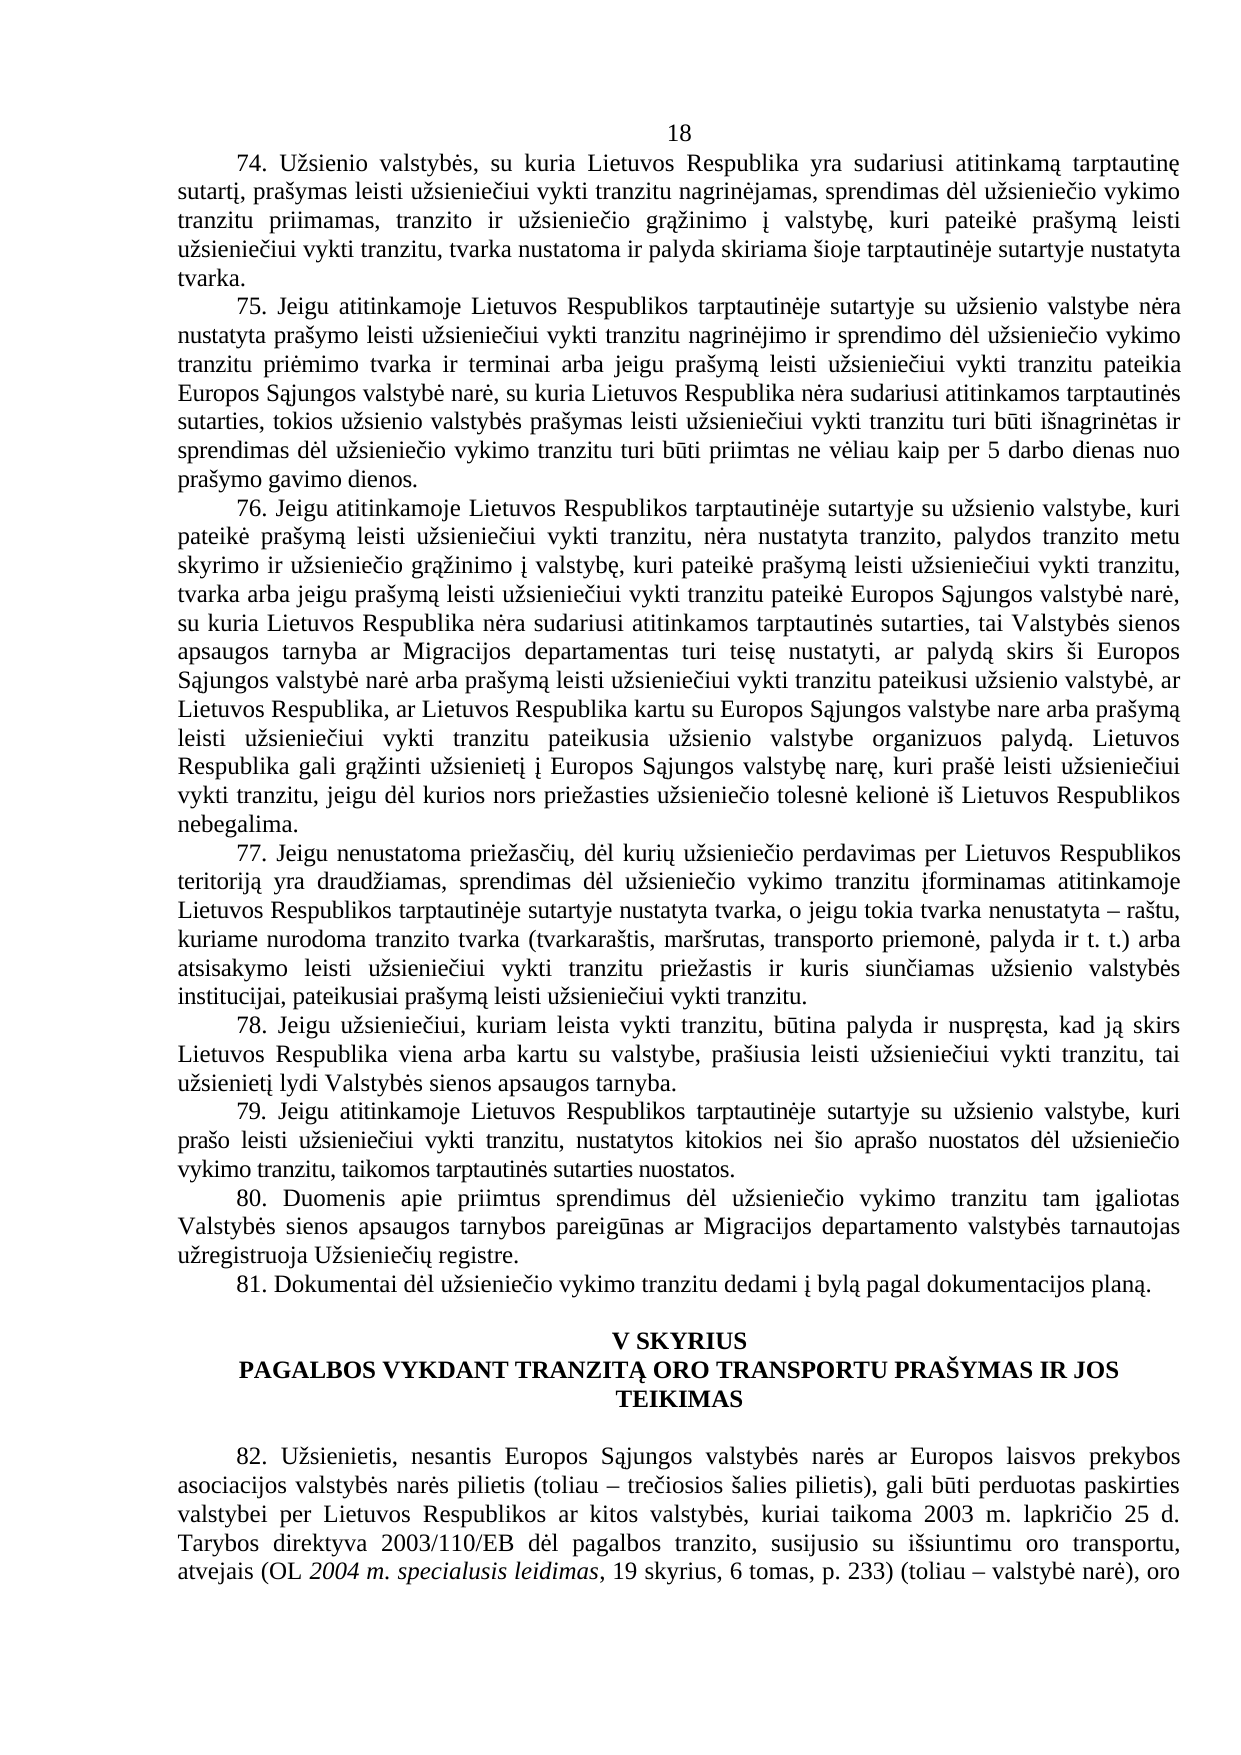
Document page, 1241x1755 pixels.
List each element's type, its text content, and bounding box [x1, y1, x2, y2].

text 80. Duomenis apie priimtus sprendimus dėl užsieniečio vykimo tranzitu tam įgaliotas Valstybės sienos apsaugos tarnybos pareigūnas ar Migracijos departamento valstybės tarnautojas užregistruoja Užsieniečių registre. [177, 1183, 1181, 1269]
text 74. Užsienio valstybės, su kuria Lietuvos Respublika yra sudariusi atitinkamą tarptautinę sutartį, prašymas leisti užsieniečiui vykti tranzitu nagrinėjamas, sprendimas dėl užsieniečio vykimo tranzitu priimamas, tranzito ir užsieniečio grąžinimo į valstybę, kuri pateikė prašymą leisti užsieniečiui vykti tranzitu, tvarka nustatoma ir palyda skiriama šioje tarptautinėje sutartyje nustatyta tvarka. [177, 148, 1181, 291]
text 79. Jeigu atitinkamoje Lietuvos Respublikos tarptautinėje sutartyje su užsienio valstybe, kuri prašo leisti užsieniečiui vykti tranzitu, nustatytos kitokios nei šio aprašo nuostatos dėl užsieniečio vykimo tranzitu, taikomos tarptautinės sutarties nuostatos. [177, 1096, 1181, 1183]
text 78. Jeigu užsieniečiui, kuriam leista vykti tranzitu, būtina palyda ir nuspręsta, kad ją skirs Lietuvos Respublika viena arba kartu su valstybe, prašiusia leisti užsieniečiui vykti tranzitu, tai užsienietį lydi Valstybės sienos apsaugos tarnyba. [177, 1010, 1181, 1096]
text 76. Jeigu atitinkamoje Lietuvos Respublikos tarptautinėje sutartyje su užsienio valstybe, kuri pateikė prašymą leisti užsieniečiui vykti tranzitu, nėra nustatyta tranzito, palydos tranzito metu skyrimo ir užsieniečio grąžinimo į valstybę, kuri pateikė prašymą leisti užsieniečiui vykti tranzitu, tvarka arba jeigu prašymą leisti užsieniečiui vykti tranzitu pateikė Europos Sąjungos valstybė narė, su kuria Lietuvos Respublika nėra sudariusi atitinkamos tarptautinės sutarties, tai Valstybės sienos apsaugos tarnyba ar Migracijos departamentas turi teisę nustatyti, ar palydą skirs ši Europos Sąjungos valstybė narė arba prašymą leisti užsieniečiui vykti tranzitu pateikusi užsienio valstybė, ar Lietuvos Respublika, ar Lietuvos Respublika kartu su Europos Sąjungos valstybe nare arba prašymą leisti užsieniečiui vykti tranzitu pateikusia užsienio valstybe organizuos palydą. Lietuvos Respublika gali grąžinti užsienietį į Europos Sąjungos valstybę narę, kuri prašė leisti užsieniečiui vykti tranzitu, jeigu dėl kurios nors priežasties užsieniečio tolesnė kelionė iš Lietuvos Respublikos nebegalima. [177, 493, 1181, 838]
text 77. Jeigu nenustatoma priežasčių, dėl kurių užsieniečio perdavimas per Lietuvos Respublikos teritoriją yra draudžiamas, sprendimas dėl užsieniečio vykimo tranzitu įforminamas atitinkamoje Lietuvos Respublikos tarptautinėje sutartyje nustatyta tvarka, o jeigu tokia tvarka nenustatyta – raštu, kuriame nurodoma tranzito tvarka (tvarkaraštis, maršrutas, transporto priemonė, palyda ir t. t.) arba atsisakymo leisti užsieniečiui vykti tranzitu priežastis ir kuris siunčiamas užsienio valstybės institucijai, pateikusiai prašymą leisti užsieniečiui vykti tranzitu. [177, 838, 1181, 1010]
text PAGALBOS VYKDANT TRANZITĄ ORO TRANSPORTU PRAŠYMAS IR jos teikimas [177, 1355, 1181, 1413]
text 82. Užsienietis, nesantis Europos Sąjungos valstybės narės ar Europos laisvos prekybos asociacijos valstybės narės pilietis (toliau – trečiosios šalies pilietis), gali būti perduotas paskirties valstybei per Lietuvos Respublikos ar kitos valstybės, kuriai taikoma 2003 m. lapkričio 25 d. Tarybos direktyva 2003/110/EB dėl pagalbos tranzito, susijusio su išsiuntimu oro transportu, atvejais (OL 2004 m. specialusis leidimas, 19 skyrius, 6 tomas, p. 233) (toliau – valstybė narė), oro [177, 1441, 1181, 1585]
text 75. Jeigu atitinkamoje Lietuvos Respublikos tarptautinėje sutartyje su užsienio valstybe nėra nustatyta prašymo leisti užsieniečiui vykti tranzitu nagrinėjimo ir sprendimo dėl užsieniečio vykimo tranzitu priėmimo tvarka ir terminai arba jeigu prašymą leisti užsieniečiui vykti tranzitu pateikia Europos Sąjungos valstybė narė, su kuria Lietuvos Respublika nėra sudariusi atitinkamos tarptautinės sutarties, tokios užsienio valstybės prašymas leisti užsieniečiui vykti tranzitu turi būti išnagrinėtas ir sprendimas dėl užsieniečio vykimo tranzitu turi būti priimtas ne vėliau kaip per 5 darbo dienas nuo prašymo gavimo dienos. [177, 291, 1181, 493]
text V SKYRIUS [177, 1326, 1181, 1355]
text 81. Dokumentai dėl užsieniečio vykimo tranzitu dedami į bylą pagal dokumentacijos planą. [177, 1269, 1181, 1298]
